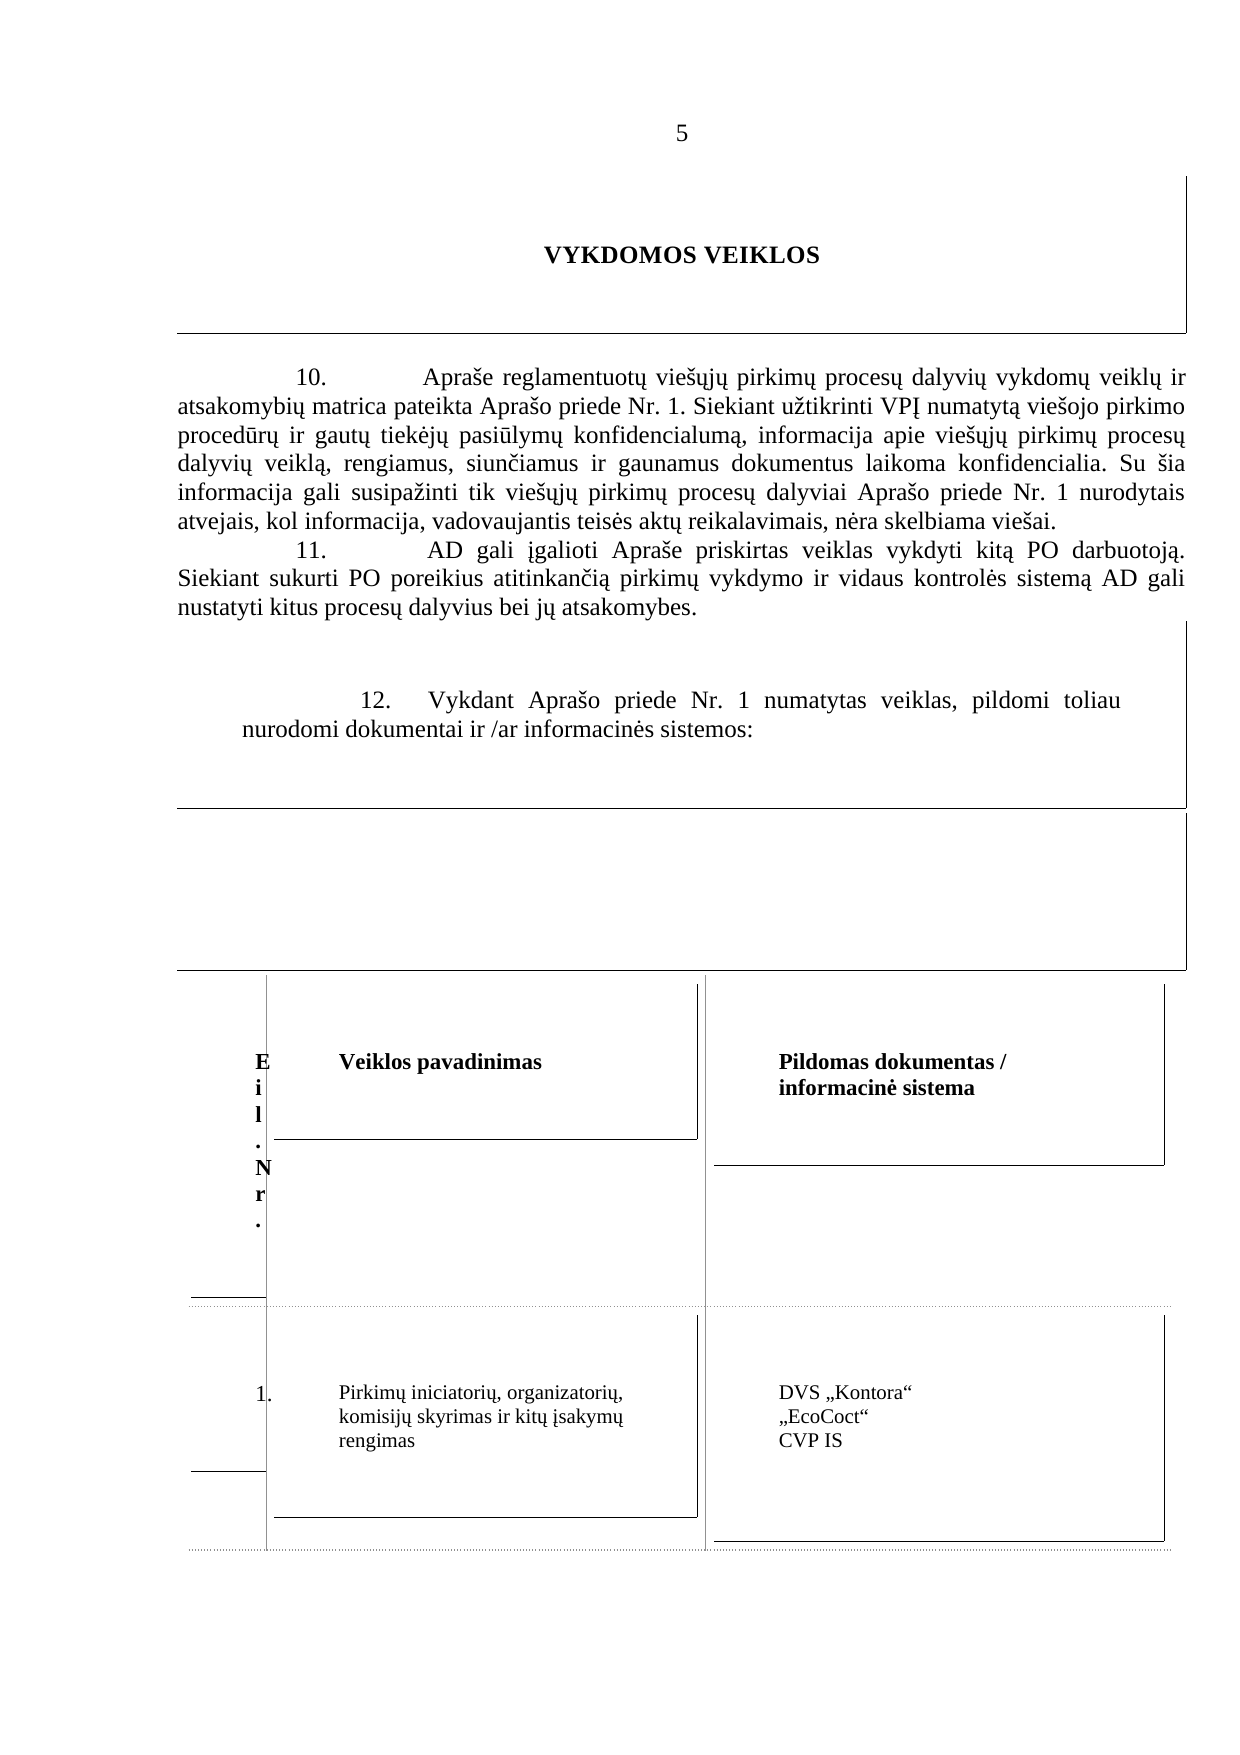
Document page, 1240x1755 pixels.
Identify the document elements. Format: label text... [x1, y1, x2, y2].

text 10. Apraše reglamentuotų viešųjų pirkimų procesų dalyvių vykdomų veiklų ir atsakomybių matrica pateikta Aprašo priede Nr. 1. Siekiant užtikrinti VPĮ numatytą viešojo pirkimo procedūrų ir gautų tiekėjų pasiūlymų konfidencialumą, informacija apie viešųjų pirkimų procesų dalyvių veiklą, rengiamus, siunčiamus ir gaunamus dokumentus laikoma konfidencialia. Su šia informacija gali susipažinti tik viešųjų pirkimų procesų dalyviai Aprašo priede Nr. 1 nurodytais atvejais, kol informacija, vadovaujantis teisės aktų reikalavimais, nėra skelbiama viešai. [177, 362, 1186, 535]
table_cell 1. [189, 1306, 266, 1549]
table_header Pildomas dokumentas / informacinė sistema [706, 975, 1172, 1306]
table_cell DVS „Kontora“ „EcoCoct“ CVP IS [706, 1306, 1172, 1549]
text 11. AD gali įgalioti Apraše priskirtas veiklas vykdyti kitą PO darbuotoją. Siekiant sukurti PO poreikius atitinkančią pirkimų vykdymo ir vidaus kontrolės sistemą AD gali nustatyti kitus procesų dalyvius bei jų atsakomybes. [177, 535, 1186, 621]
table_header Veiklos pavadinimas [267, 975, 705, 1306]
text 12. Vykdant Aprašo priede Nr. 1 numatytas veiklas, pildomi toliau nurodomi dokumentai ir /ar informacinės sistemos: [177, 621, 1186, 808]
table_cell Pirkimų iniciatorių, organizatorių, komisijų skyrimas ir kitų įsakymų rengimas [267, 1306, 705, 1549]
text VYKDOMOS VEIKLOS [177, 176, 1186, 333]
table_header Eil. Nr. [189, 975, 266, 1306]
